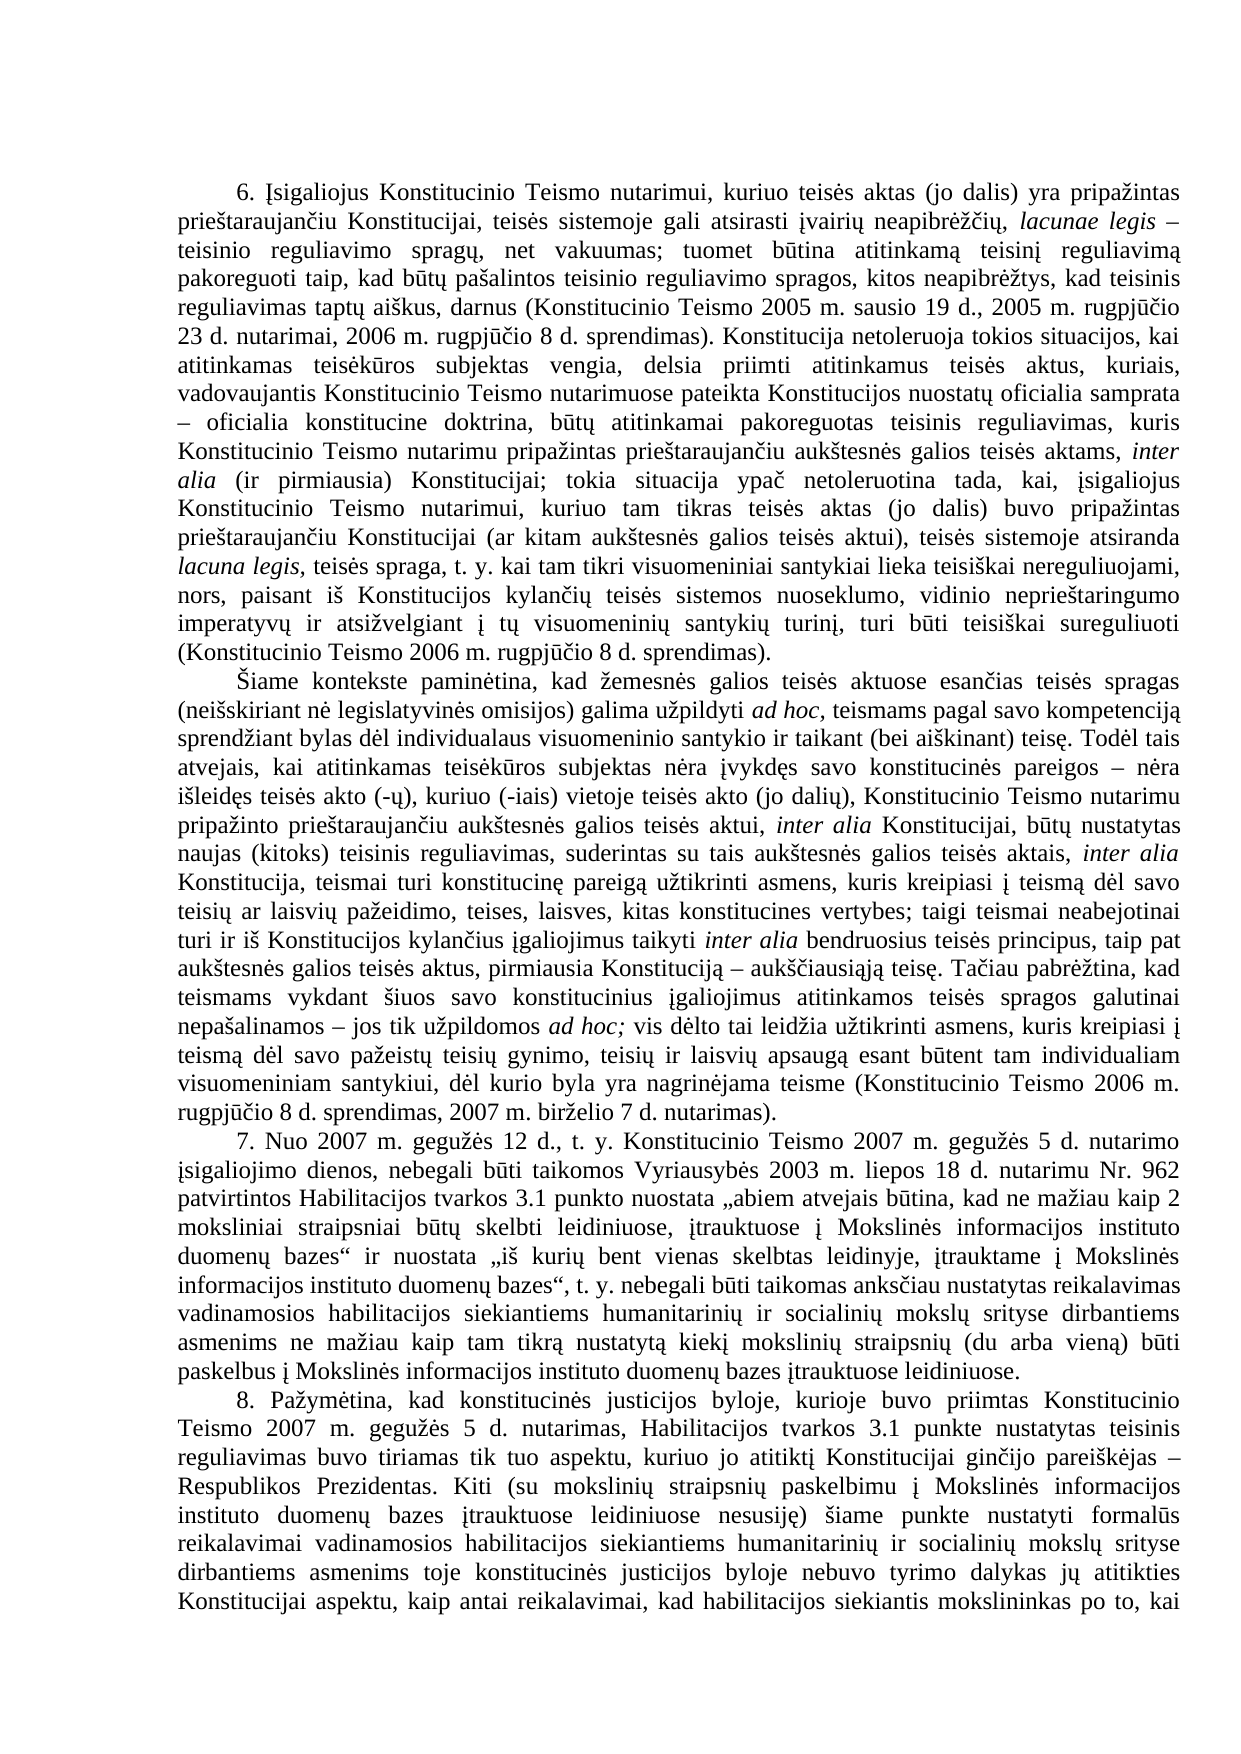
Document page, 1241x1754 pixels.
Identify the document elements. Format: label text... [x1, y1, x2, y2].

text 6. Įsigaliojus Konstitucinio Teismo nutarimui, kuriuo teisės aktas (jo dalis) yra pripažintas prieštaraujančiu Konstitucijai, teisės sistemoje gali atsirasti įvairių neapibrėžčių, lacunae legis – teisinio reguliavimo spragų, net vakuumas; tuomet būtina atitinkamą teisinį reguliavimą pakoreguoti taip, kad būtų pašalintos teisinio reguliavimo spragos, kitos neapibrėžtys, kad teisinis reguliavimas taptų aiškus, darnus (Konstitucinio Teismo 2005 m. sausio 19 d., 2005 m. rugpjūčio 23 d. nutarimai, 2006 m. rugpjūčio 8 d. sprendimas). Konstitucija netoleruoja tokios situacijos, kai atitinkamas teisėkūros subjektas vengia, delsia priimti atitinkamus teisės aktus, kuriais, vadovaujantis Konstitucinio Teismo nutarimuose pateikta Konstitucijos nuostatų oficialia samprata – oficialia konstitucine doktrina, būtų atitinkamai pakoreguotas teisinis reguliavimas, kuris Konstitucinio Teismo nutarimu pripažintas prieštaraujančiu aukštesnės galios teisės aktams, inter alia (ir pirmiausia) Konstitucijai; tokia situacija ypač netoleruotina tada, kai, įsigaliojus Konstitucinio Teismo nutarimui, kuriuo tam tikras teisės aktas (jo dalis) buvo pripažintas prieštaraujančiu Konstitucijai (ar kitam aukštesnės galios teisės aktui), teisės sistemoje atsiranda lacuna legis, teisės spraga, t. y. kai tam tikri visuomeniniai santykiai lieka teisiškai nereguliuojami, nors, paisant iš Konstitucijos kylančių teisės sistemos nuoseklumo, vidinio neprieštaringumo imperatyvų ir atsižvelgiant į tų visuomeninių santykių turinį, turi būti teisiškai sureguliuoti (Konstitucinio Teismo 2006 m. rugpjūčio 8 d. sprendimas). [177, 177, 1181, 666]
text 8. Pažymėtina, kad konstitucinės justicijos byloje, kurioje buvo priimtas Konstitucinio Teismo 2007 m. gegužės 5 d. nutarimas, Habilitacijos tvarkos 3.1 punkte nustatytas teisinis reguliavimas buvo tiriamas tik tuo aspektu, kuriuo jo atitiktį Konstitucijai ginčijo pareiškėjas – Respublikos Prezidentas. Kiti (su mokslinių straipsnių paskelbimu į Mokslinės informacijos instituto duomenų bazes įtrauktuose leidiniuose nesusiję) šiame punkte nustatyti formalūs reikalavimai vadinamosios habilitacijos siekiantiems humanitarinių ir socialinių mokslų srityse dirbantiems asmenims toje konstitucinės justicijos byloje nebuvo tyrimo dalykas jų atitikties Konstitucijai aspektu, kaip antai reikalavimai, kad habilitacijos siekiantis mokslininkas po to, kai [177, 1385, 1181, 1615]
text 7. Nuo 2007 m. gegužės 12 d., t. y. Konstitucinio Teismo 2007 m. gegužės 5 d. nutarimo įsigaliojimo dienos, nebegali būti taikomos Vyriausybės 2003 m. liepos 18 d. nutarimu Nr. 962 patvirtintos Habilitacijos tvarkos 3.1 punkto nuostata „abiem atvejais būtina, kad ne mažiau kaip 2 moksliniai straipsniai būtų skelbti leidiniuose, įtrauktuose į Mokslinės informacijos instituto duomenų bazes“ ir nuostata „iš kurių bent vienas skelbtas leidinyje, įtrauktame į Mokslinės informacijos instituto duomenų bazes“, t. y. nebegali būti taikomas anksčiau nustatytas reikalavimas vadinamosios habilitacijos siekiantiems humanitarinių ir socialinių mokslų srityse dirbantiems asmenims ne mažiau kaip tam tikrą nustatytą kiekį mokslinių straipsnių (du arba vieną) būti paskelbus į Mokslinės informacijos instituto duomenų bazes įtrauktuose leidiniuose. [177, 1126, 1181, 1385]
text Šiame kontekste paminėtina, kad žemesnės galios teisės aktuose esančias teisės spragas (neišskiriant nė legislatyvinės omisijos) galima užpildyti ad hoc, teismams pagal savo kompetenciją sprendžiant bylas dėl individualaus visuomeninio santykio ir taikant (bei aiškinant) teisę. Todėl tais atvejais, kai atitinkamas teisėkūros subjektas nėra įvykdęs savo konstitucinės pareigos – nėra išleidęs teisės akto (-ų), kuriuo (-iais) vietoje teisės akto (jo dalių), Konstitucinio Teismo nutarimu pripažinto prieštaraujančiu aukštesnės galios teisės aktui, inter alia Konstitucijai, būtų nustatytas naujas (kitoks) teisinis reguliavimas, suderintas su tais aukštesnės galios teisės aktais, inter alia Konstitucija, teismai turi konstitucinę pareigą užtikrinti asmens, kuris kreipiasi į teismą dėl savo teisių ar laisvių pažeidimo, teises, laisves, kitas konstitucines vertybes; taigi teismai neabejotinai turi ir iš Konstitucijos kylančius įgaliojimus taikyti inter alia bendruosius teisės principus, taip pat aukštesnės galios teisės aktus, pirmiausia Konstituciją – aukščiausiąją teisę. Tačiau pabrėžtina, kad teismams vykdant šiuos savo konstitucinius įgaliojimus atitinkamos teisės spragos galutinai nepašalinamos – jos tik užpildomos ad hoc; vis dėlto tai leidžia užtikrinti asmens, kuris kreipiasi į teismą dėl savo pažeistų teisių gynimo, teisių ir laisvių apsaugą esant būtent tam individualiam visuomeniniam santykiui, dėl kurio byla yra nagrinėjama teisme (Konstitucinio Teismo 2006 m. rugpjūčio 8 d. sprendimas, 2007 m. birželio 7 d. nutarimas). [177, 666, 1181, 1126]
